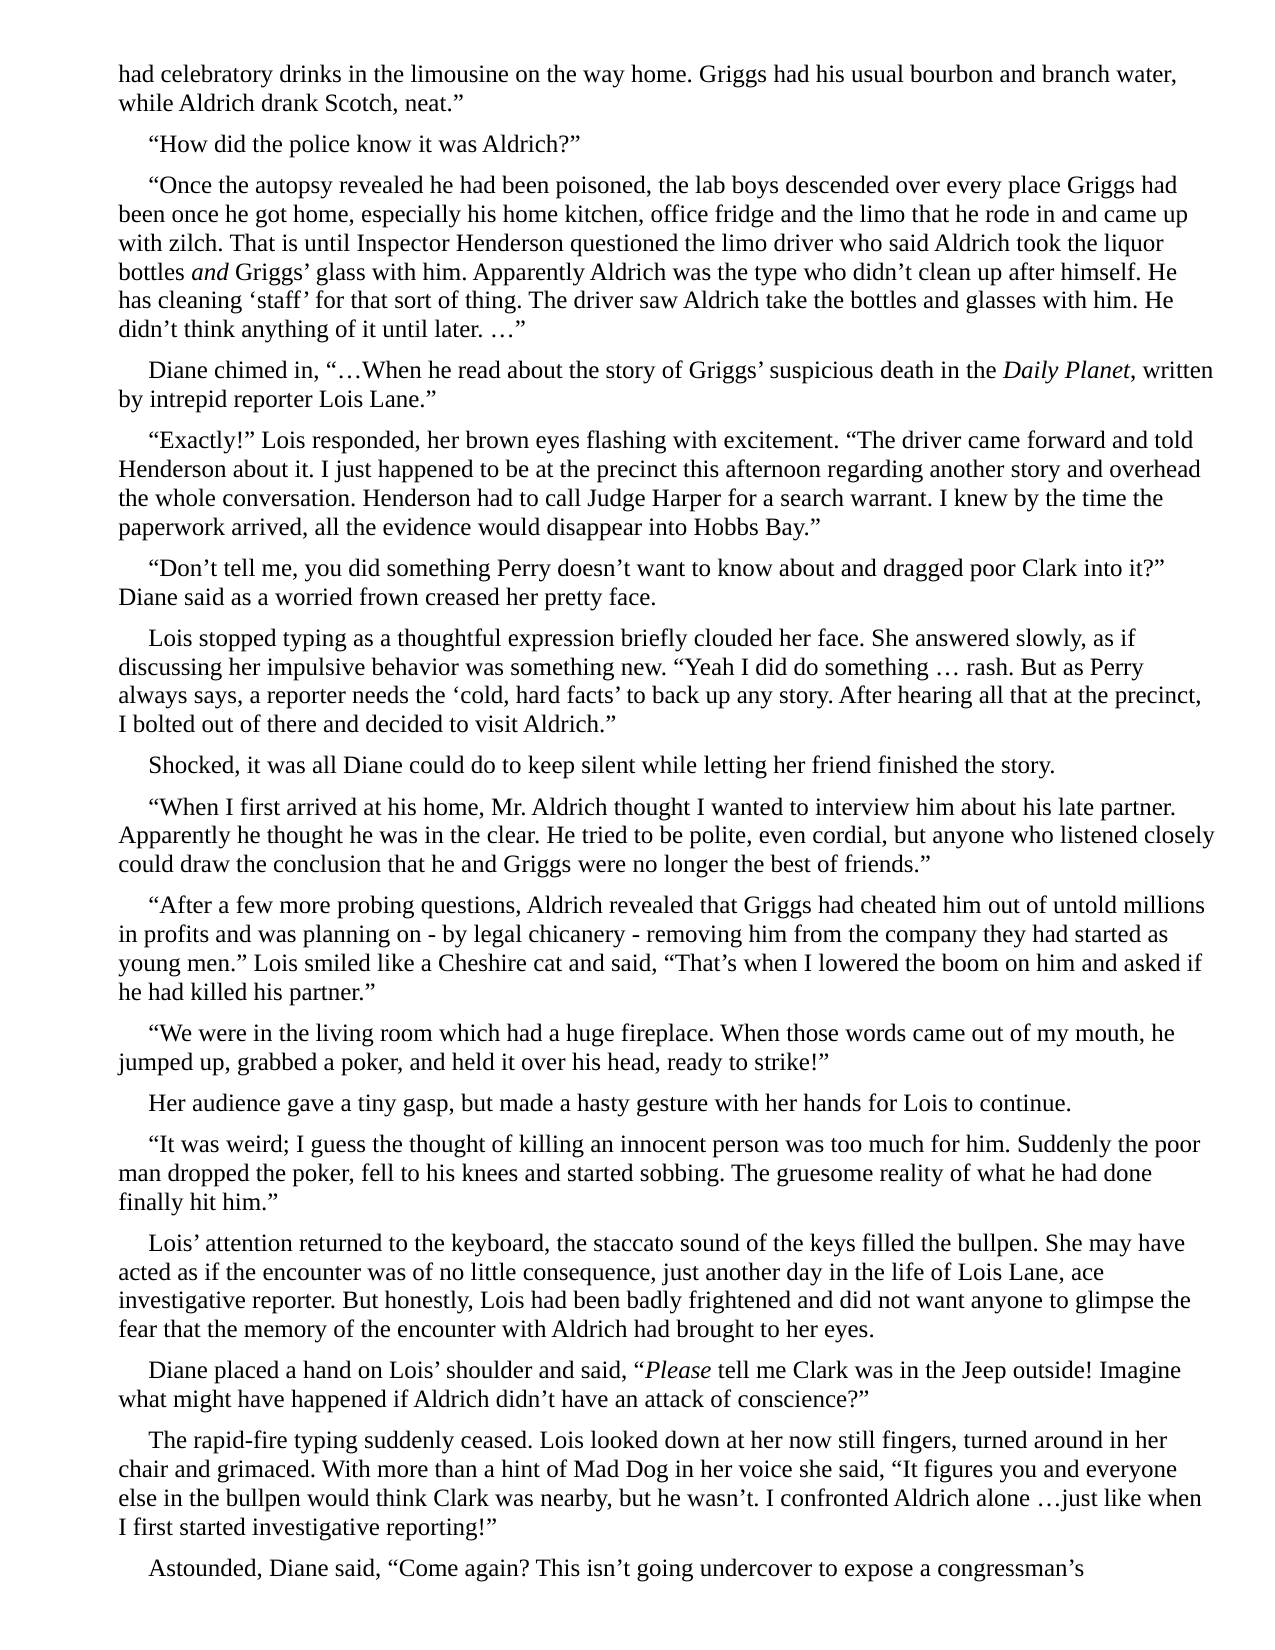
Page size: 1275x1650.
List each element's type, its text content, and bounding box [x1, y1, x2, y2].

text “How did the police know it was Aldrich?” [118, 129, 1216, 158]
text Shocked, it was all Diane could do to keep silent while letting her friend finished the story. [118, 750, 1216, 779]
text “It was weird; I guess the thought of killing an innocent person was too much for him. Suddenly the poor man dropped the poker, fell to his knees and started sobbing. The gruesome reality of what he had done finally hit him.” [118, 1129, 1216, 1215]
text had celebratory drinks in the limousine on the way home. Griggs had his usual bourbon and branch water, while Aldrich drank Scotch, neat.” [118, 59, 1216, 117]
text “When I first arrived at his home, Mr. Aldrich thought I wanted to interview him about his late partner. Apparently he thought he was in the clear. He tried to be polite, even cordial, but anyone who listened closely could draw the conclusion that he and Griggs were no longer the best of friends.” [118, 792, 1216, 878]
text Diane placed a hand on Lois’ shoulder and said, “Please tell me Clark was in the Jeep outside! Imagine what might have happened if Aldrich didn’t have an attack of conscience?” [118, 1355, 1216, 1413]
text Lois’ attention returned to the keyboard, the staccato sound of the keys filled the bullpen. She may have acted as if the encounter was of no little consequence, just another day in the life of Lois Lane, ace investigative reporter. But honestly, Lois had been badly frightened and did not want anyone to glimpse the fear that the memory of the encounter with Aldrich had brought to her eyes. [118, 1228, 1216, 1343]
text Astounded, Diane said, “Come again? This isn’t going undercover to expose a congressman’s [118, 1553, 1216, 1582]
text Diane chimed in, “…When he read about the story of Griggs’ suspicious death in the Daily Planet, written by intrepid reporter Lois Lane.” [118, 355, 1216, 413]
text “Exactly!” Lois responded, her brown eyes flashing with excitement. “The driver came forward and told Henderson about it. I just happened to be at the precinct this afternoon regarding another story and overhead the whole conversation. Henderson had to call Judge Harper for a search warrant. I knew by the time the paperwork arrived, all the evidence would disappear into Hobbs Bay.” [118, 425, 1216, 540]
text The rapid-fire typing suddenly ceased. Lois looked down at her now still fingers, turned around in her chair and grimaced. With more than a hint of Mad Dog in her voice she said, “It figures you and everyone else in the bullpen would think Clark was nearby, but he wasn’t. I confronted Aldrich alone …just like when I first started investigative reporting!” [118, 1425, 1216, 1540]
text “Don’t tell me, you did something Perry doesn’t want to know about and dragged poor Clark into it?” Diane said as a worried frown creased her pretty face. [118, 553, 1216, 610]
text “We were in the living room which had a huge fireplace. When those words came out of my mouth, he jumped up, grabbed a poker, and held it over his head, ready to strike!” [118, 1018, 1216, 1075]
text “After a few more probing questions, Aldrich revealed that Griggs had cheated him out of untold millions in profits and was planning on - by legal chicanery - removing him from the company they had started as young men.” Lois smiled like a Cheshire cat and said, “That’s when I lowered the boom on him and asked if he had killed his partner.” [118, 890, 1216, 1005]
text “Once the autopsy revealed he had been poisoned, the lab boys descended over every place Griggs had been once he got home, especially his home kitchen, office fridge and the limo that he rode in and came up with zilch. That is until Inspector Henderson questioned the limo driver who said Aldrich took the liquor bottles and Griggs’ glass with him. Apparently Aldrich was the type who didn’t clean up after himself. He has cleaning ‘staff’ for that sort of thing. The driver saw Aldrich take the bottles and glasses with him. He didn’t think anything of it until later. …” [118, 170, 1216, 343]
text Her audience gave a tiny gasp, but made a hasty gesture with her hands for Lois to continue. [118, 1088, 1216, 1117]
text Lois stopped typing as a thoughtful expression briefly clouded her face. She answered slowly, as if discussing her impulsive behavior was something new. “Yeah I did do something … rash. But as Perry always says, a reporter needs the ‘cold, hard facts’ to back up any story. After hearing all that at the precinct, I bolted out of there and decided to visit Aldrich.” [118, 623, 1216, 738]
